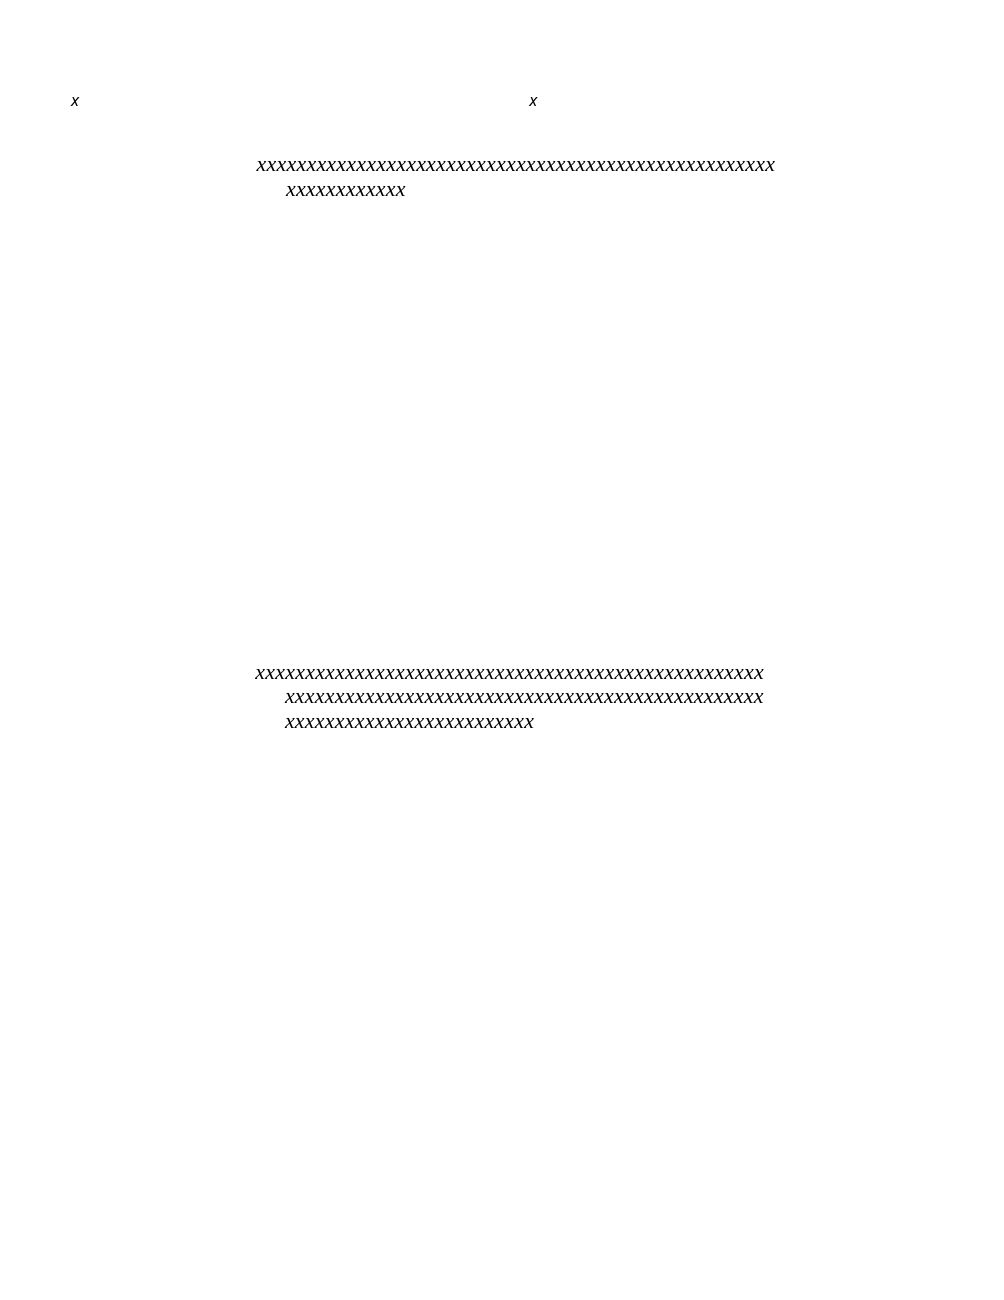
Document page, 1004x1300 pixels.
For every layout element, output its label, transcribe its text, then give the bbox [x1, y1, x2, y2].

text xxxxxxxxxxxxxxxxxxxxxxxxxxxxxxxxxxxxxxxxxxxxxxxxxxxxxxxxxxxxxxxx [256, 152, 788, 201]
text xxxxxxxxxxxxxxxxxxxxxxxxxxxxxxxxxxxxxxxxxxxxxxxxxxxxxxxxxxxxxxxxxxxxxxxxxxxxxxxxxxxxxxxxxxxxxxxxxxxxxxxxxxxxxxxxxxxxxxxxxxxx [255, 660, 774, 733]
